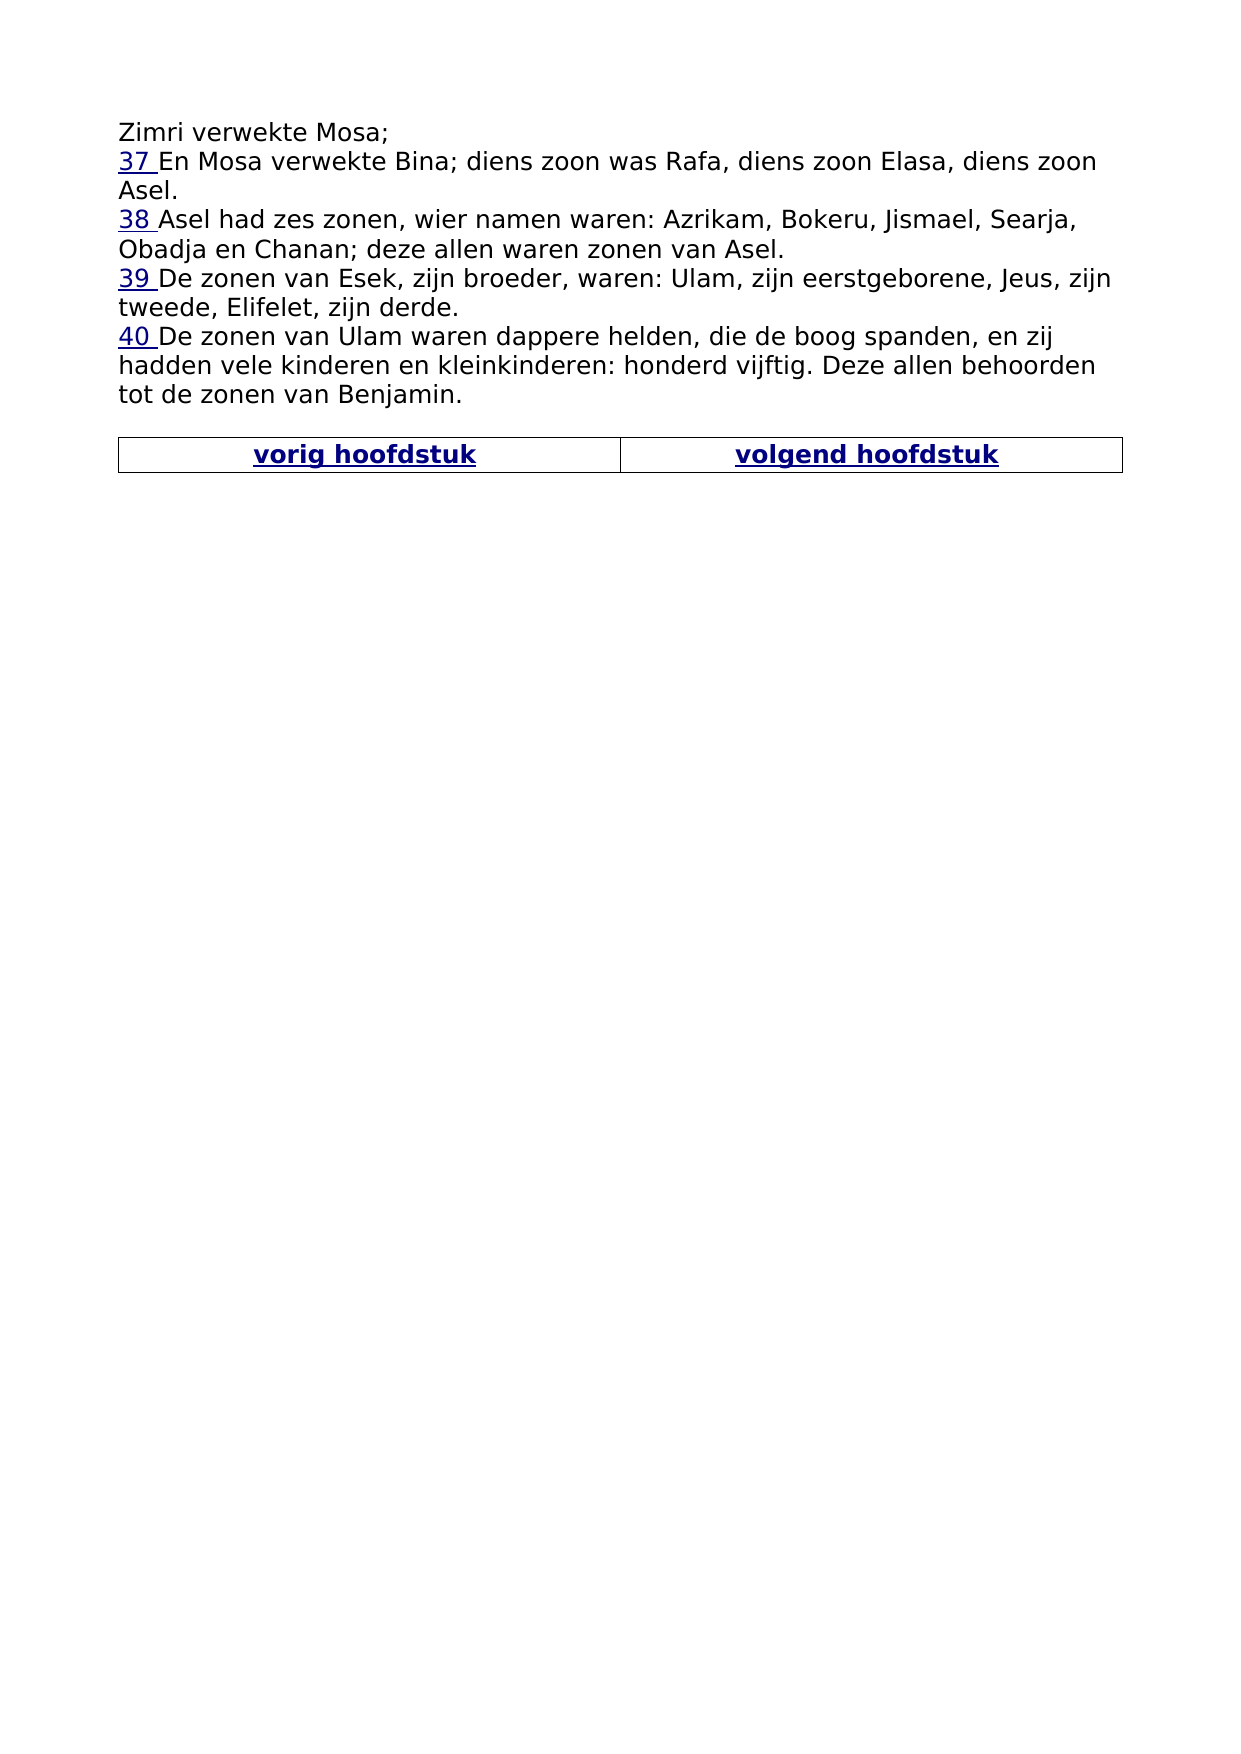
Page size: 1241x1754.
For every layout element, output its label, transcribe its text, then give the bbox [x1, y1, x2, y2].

table_header volgend hoofdstuk [621, 438, 1122, 472]
text Zimri verwekte Mosa; 37 En Mosa verwekte Bina; diens zoon was Rafa, diens zoon Elasa, diens zoon Asel. 38 Asel had zes zonen, wier namen waren: Azrikam, Bokeru, Jismael, Searja, Obadja en Chanan; deze allen waren zonen van Asel. 39 De zonen van Esek, zijn broeder, waren: Ulam, zijn eerstgeborene, Jeus, zijn tweede, Elifelet, zijn derde. 40 De zonen van Ulam waren dappere helden, die de boog spanden, en zij hadden vele kinderen en kleinkinderen: honderd vijftig. Deze allen behoorden tot de zonen van Benjamin. [118, 118, 1122, 410]
table_header vorig hoofdstuk [119, 438, 620, 472]
